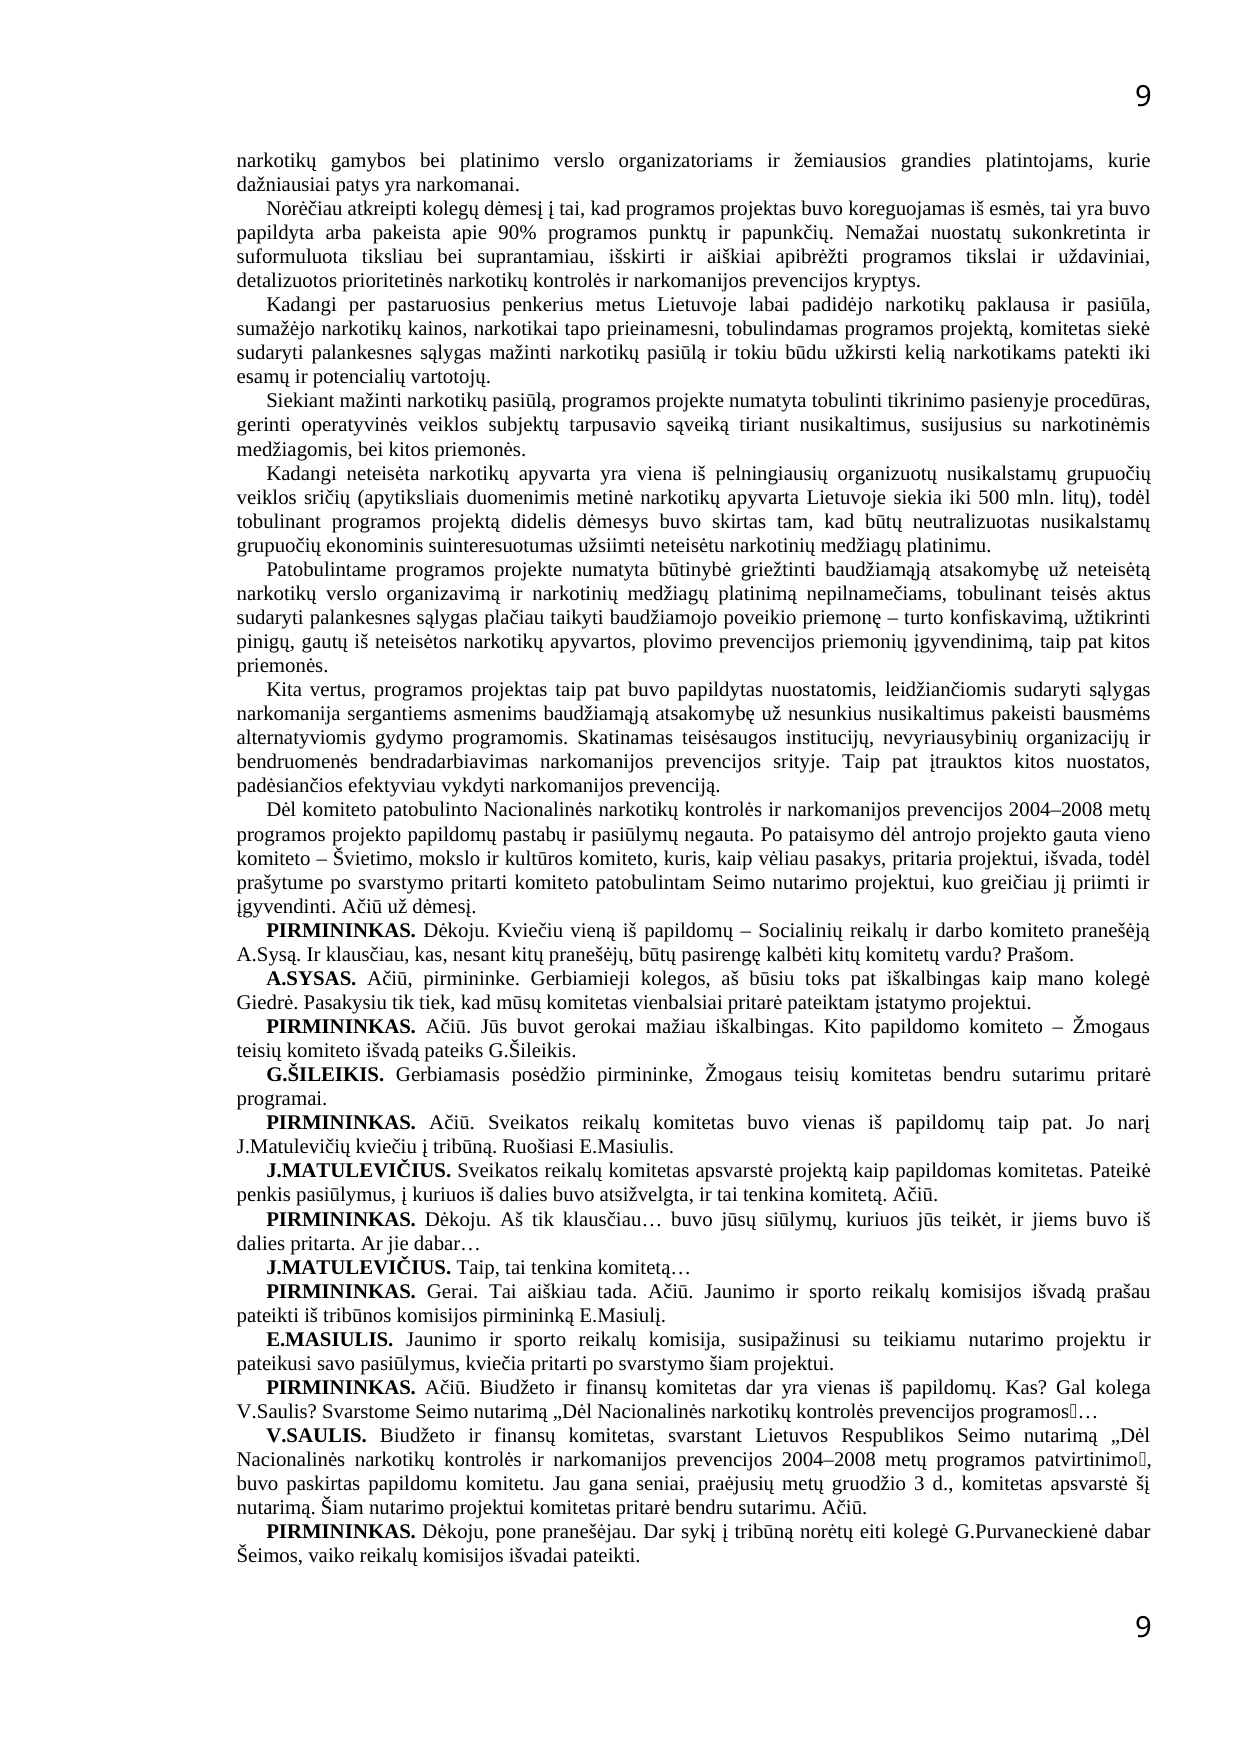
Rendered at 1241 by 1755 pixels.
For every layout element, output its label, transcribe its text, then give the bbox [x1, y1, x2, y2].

text J.MATULEVIČIUS. Sveikatos reikalų komitetas apsvarstė projektą kaip papildomas komitetas. Pateikė penkis pasiūlymus, į kuriuos iš dalies buvo atsižvelgta, ir tai tenkina komitetą. Ačiū. [236, 1158, 1152, 1206]
text Dėl komiteto patobulinto Nacionalinės narkotikų kontrolės ir narkomanijos prevencijos 2004–2008 metų programos projekto papildomų pastabų ir pasiūlymų negauta. Po pataisymo dėl antrojo projekto gauta vieno komiteto – Švietimo, mokslo ir kultūros komiteto, kuris, kaip vėliau pasakys, pritaria projektui, išvada, todėl prašytume po svarstymo pritarti komiteto patobulintam Seimo nutarimo projektui, kuo greičiau jį priimti ir įgyvendinti. Ačiū už dėmesį. [236, 797, 1152, 918]
text J.MATULEVIČIUS. Taip, tai tenkina komitetą… [236, 1254, 1152, 1279]
text PIRMININKAS. Ačiū. Jūs buvot gerokai mažiau iškalbingas. Kito papildomo komiteto – Žmogaus teisių komiteto išvadą pateiks G.Šileikis. [236, 1014, 1152, 1062]
text Norėčiau atkreipti kolegų dėmesį į tai, kad programos projektas buvo koreguojamas iš esmės, tai yra buvo papildyta arba pakeista apie 90% programos punktų ir papunkčių. Nemažai nuostatų sukonkretinta ir suformuluota tiksliau bei suprantamiau, išskirti ir aiškiai apibrėžti programos tikslai ir uždaviniai, detalizuotos prioritetinės narkotikų kontrolės ir narkomanijos prevencijos kryptys. [236, 196, 1152, 292]
text E.MASIULIS. Jaunimo ir sporto reikalų komisija, susipažinusi su teikiamu nutarimo projektu ir pateikusi savo pasiūlymus, kviečia pritarti po svarstymo šiam projektui. [236, 1327, 1152, 1375]
text Kadangi per pastaruosius penkerius metus Lietuvoje labai padidėjo narkotikų paklausa ir pasiūla, sumažėjo narkotikų kainos, narkotikai tapo prieinamesni, tobulindamas programos projektą, komitetas siekė sudaryti palankesnes sąlygas mažinti narkotikų pasiūlą ir tokiu būdu užkirsti kelią narkotikams patekti iki esamų ir potencialių vartotojų. [236, 292, 1152, 388]
text PIRMININKAS. Ačiū. Biudžeto ir finansų komitetas dar yra vienas iš papildomų. Kas? Gal kolega V.Saulis? Svarstome Seimo nutarimą „Dėl Nacionalinės narkotikų kontrolės prevencijos programos… [236, 1375, 1152, 1423]
text A.SYSAS. Ačiū, pirmininke. Gerbiamieji kolegos, aš būsiu toks pat iškalbingas kaip mano kolegė Giedrė. Pasakysiu tik tiek, kad mūsų komitetas vienbalsiai pritarė pateiktam įstatymo projektui. [236, 966, 1152, 1014]
text Siekiant mažinti narkotikų pasiūlą, programos projekte numatyta tobulinti tikrinimo pasienyje procedūras, gerinti operatyvinės veiklos subjektų tarpusavio sąveiką tiriant nusikaltimus, susijusius su narkotinėmis medžiagomis, bei kitos priemonės. [236, 388, 1152, 461]
text Kadangi neteisėta narkotikų apyvarta yra viena iš pelningiausių organizuotų nusikalstamų grupuočių veiklos sričių (apytiksliais duomenimis metinė narkotikų apyvarta Lietuvoje siekia iki 500 mln. litų), todėl tobulinant programos projektą didelis dėmesys buvo skirtas tam, kad būtų neutralizuotas nusikalstamų grupuočių ekonominis suinteresuotumas užsiimti neteisėtu narkotinių medžiagų platinimu. [236, 461, 1152, 557]
text PIRMININKAS. Gerai. Tai aiškiau tada. Ačiū. Jaunimo ir sporto reikalų komisijos išvadą prašau pateikti iš tribūnos komisijos pirmininką E.Masiulį. [236, 1279, 1152, 1327]
text Patobulintame programos projekte numatyta būtinybė griežtinti baudžiamąją atsakomybę už neteisėtą narkotikų verslo organizavimą ir narkotinių medžiagų platinimą nepilnamečiams, tobulinant teisės aktus sudaryti palankesnes sąlygas plačiau taikyti baudžiamojo poveikio priemonę – turto konfiskavimą, užtikrinti pinigų, gautų iš neteisėtos narkotikų apyvartos, plovimo prevencijos priemonių įgyvendinimą, taip pat kitos priemonės. [236, 557, 1152, 677]
text PIRMININKAS. Dėkoju. Aš tik klausčiau… buvo jūsų siūlymų, kuriuos jūs teikėt, ir jiems buvo iš dalies pritarta. Ar jie dabar… [236, 1206, 1152, 1254]
text Kita vertus, programos projektas taip pat buvo papildytas nuostatomis, leidžiančiomis sudaryti sąlygas narkomanija sergantiems asmenims baudžiamąją atsakomybę už nesunkius nusikaltimus pakeisti bausmėms alternatyviomis gydymo programomis. Skatinamas teisėsaugos institucijų, nevyriausybinių organizacijų ir bendruomenės bendradarbiavimas narkomanijos prevencijos srityje. Taip pat įtrauktos kitos nuostatos, padėsiančios efektyviau vykdyti narkomanijos prevenciją. [236, 677, 1152, 797]
text G.ŠILEIKIS. Gerbiamasis posėdžio pirmininke, Žmogaus teisių komitetas bendru sutarimu pritarė programai. [236, 1062, 1152, 1110]
text V.SAULIS. Biudžeto ir finansų komitetas, svarstant Lietuvos Respublikos Seimo nutarimą „Dėl Nacionalinės narkotikų kontrolės ir narkomanijos prevencijos 2004–2008 metų programos patvirtinimo, buvo paskirtas papildomu komitetu. Jau gana seniai, praėjusių metų gruodžio 3 d., komitetas apsvarstė šį nutarimą. Šiam nutarimo projektui komitetas pritarė bendru sutarimu. Ačiū. [236, 1423, 1152, 1519]
text PIRMININKAS. Dėkoju, pone pranešėjau. Dar sykį į tribūną norėtų eiti kolegė G.Purvaneckienė dabar Šeimos, vaiko reikalų komisijos išvadai pateikti. [236, 1519, 1152, 1567]
text PIRMININKAS. Dėkoju. Kviečiu vieną iš papildomų – Socialinių reikalų ir darbo komiteto pranešėją A.Sysą. Ir klausčiau, kas, nesant kitų pranešėjų, būtų pasirengę kalbėti kitų komitetų vardu? Prašom. [236, 918, 1152, 966]
text narkotikų gamybos bei platinimo verslo organizatoriams ir žemiausios grandies platintojams, kurie dažniausiai patys yra narkomanai. [236, 148, 1152, 196]
text PIRMININKAS. Ačiū. Sveikatos reikalų komitetas buvo vienas iš papildomų taip pat. Jo narį J.Matulevičių kviečiu į tribūną. Ruošiasi E.Masiulis. [236, 1110, 1152, 1158]
